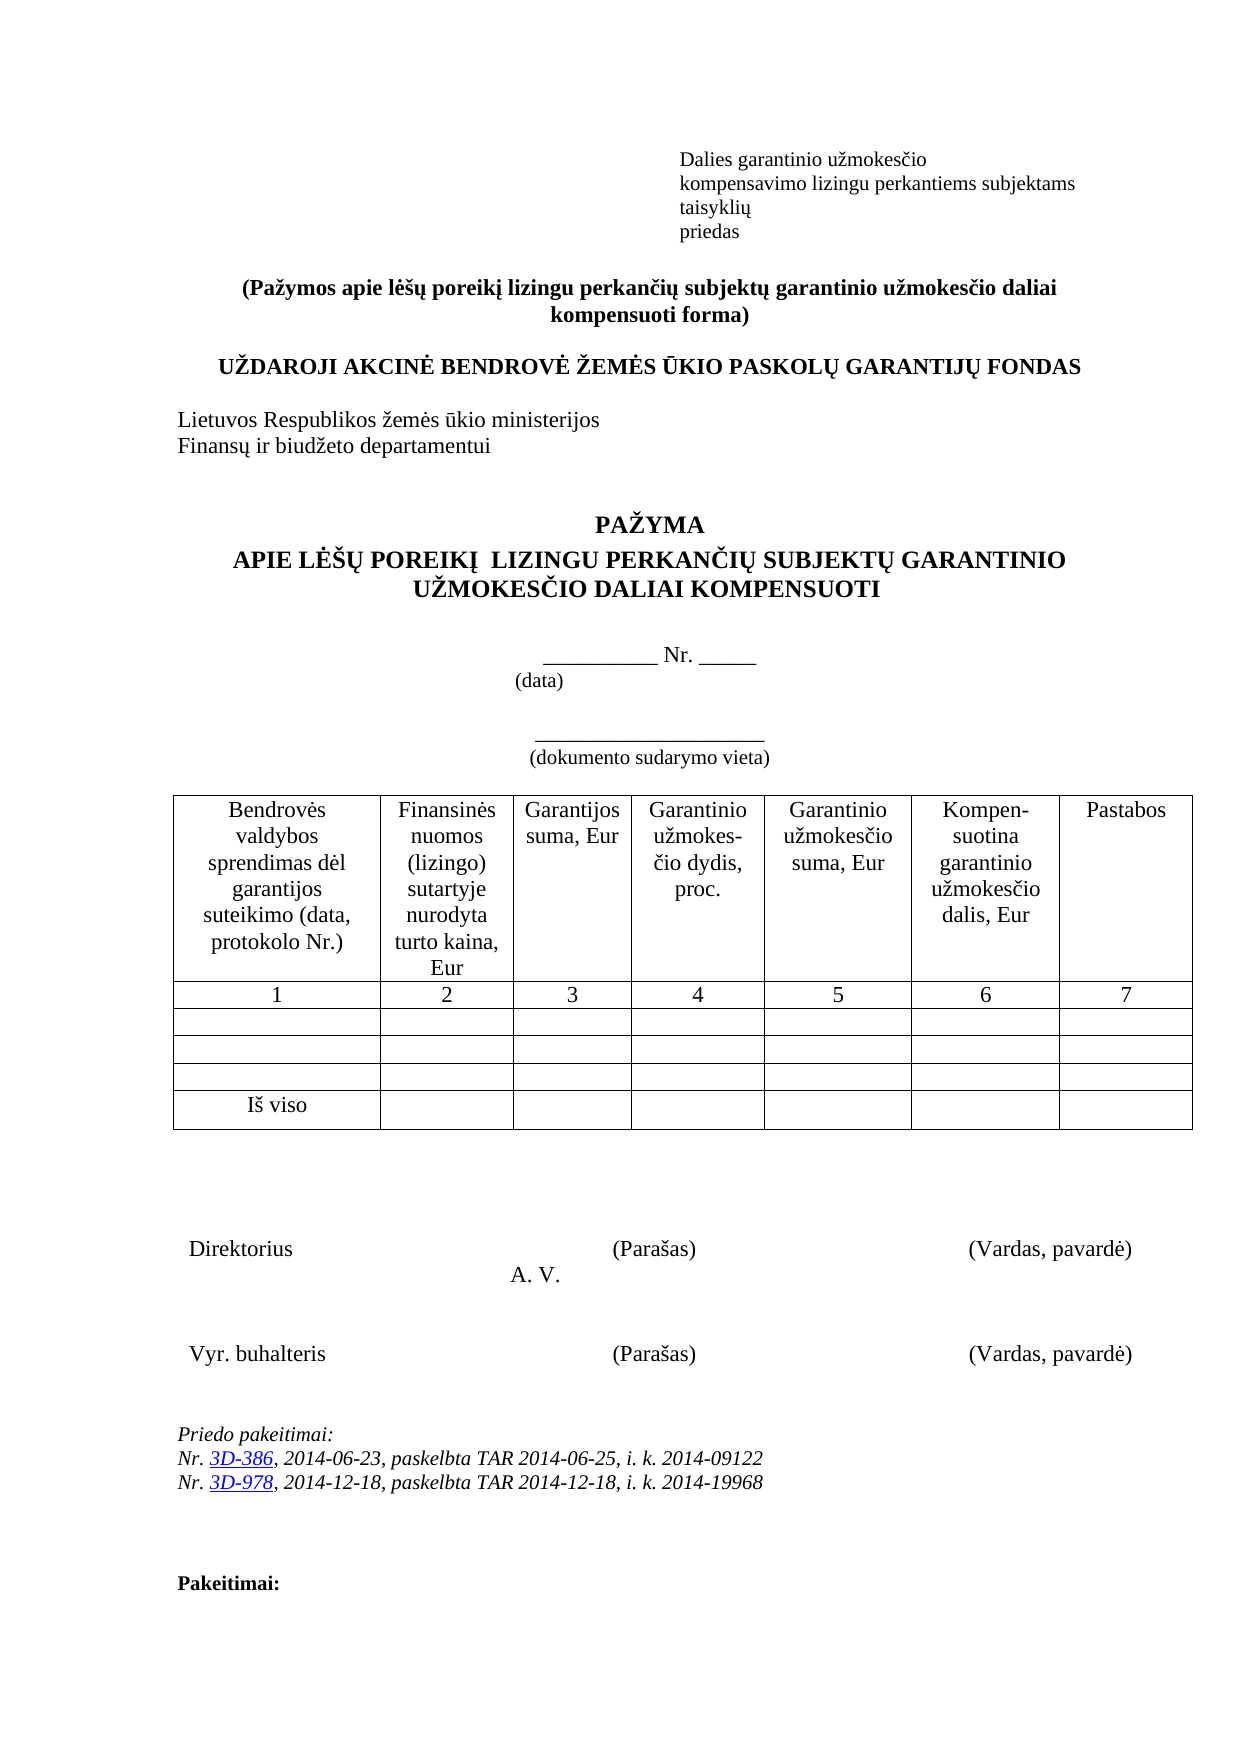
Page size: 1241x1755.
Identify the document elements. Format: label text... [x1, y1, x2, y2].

table_cell [381, 1036, 513, 1063]
table_cell (Parašas) [601, 1235, 769, 1261]
table_cell [514, 1091, 631, 1129]
table_cell [912, 1064, 1059, 1090]
table_cell (Parašas) [601, 1341, 770, 1367]
table_cell [912, 1091, 1059, 1129]
table_cell [381, 1009, 513, 1035]
table_header Finansinės nuomos (lizingo) sutartyje nurodyta turto kaina, Eur [381, 796, 513, 981]
table_cell 2 [381, 982, 513, 1008]
table_header Pastabos [1060, 796, 1192, 981]
table_header [601, 1183, 769, 1235]
text (dokumento sudarymo vieta) [177, 744, 1122, 769]
table_cell 4 [632, 982, 764, 1008]
table_cell [425, 1235, 601, 1261]
table_cell [1060, 1009, 1192, 1035]
table_cell [1060, 1036, 1192, 1063]
table_cell Vyr. buhalteris [177, 1341, 484, 1367]
table_cell 1 [174, 982, 380, 1008]
text (Pažymos apie lėšų poreikį lizingu perkančių subjektų garantinio užmokesčio daliai kompensuoti forma) [177, 274, 1122, 327]
table_cell [770, 1341, 957, 1367]
table_header [601, 1314, 770, 1341]
table_cell [765, 1091, 911, 1129]
table_cell [770, 1235, 957, 1261]
table_cell [514, 1064, 631, 1090]
table_cell [632, 1064, 764, 1090]
table_cell [514, 1036, 631, 1063]
subtitle PAŽYMA [177, 510, 1122, 539]
table_cell [912, 1009, 1059, 1035]
table_cell 6 [912, 982, 1059, 1008]
table_header [425, 1183, 601, 1235]
table_cell (Vardas, pavardė) [957, 1235, 1154, 1261]
text UŽDAROJI AKCINĖ BENDROVĖ ŽEMĖS ŪKIO PASKOLŲ GARANTIJŲ FONDAS [177, 353, 1122, 380]
text Finansų ir biudžeto departamentui [177, 432, 1122, 459]
table_cell [632, 1036, 764, 1063]
table_header [770, 1183, 957, 1235]
table_header Garantinio užmokesčio suma, Eur [765, 796, 911, 981]
table_header [484, 1314, 601, 1341]
text taisyklių [177, 195, 1122, 219]
table_header Bendrovės valdybos sprendimas dėl garantijos suteikimo (data, protokolo Nr.) [174, 796, 380, 981]
table_header Kompen-suotina garantinio užmokesčio dalis, Eur [912, 796, 1059, 981]
table_cell 3 [514, 982, 631, 1008]
table_cell [381, 1091, 513, 1129]
table_cell (Vardas, pavardė) [957, 1341, 1154, 1367]
table_cell [632, 1091, 764, 1129]
text Nr. 3D-978, 2014-12-18, paskelbta TAR 2014-12-18, i. k. 2014-19968 [177, 1470, 1122, 1494]
table_cell [1060, 1064, 1192, 1090]
table_cell Direktorius [177, 1235, 425, 1261]
table_header Garantinio užmokes-čio dydis, proc. [632, 796, 764, 981]
text __________ Nr. _____ [177, 641, 1122, 668]
table_cell 7 [1060, 982, 1192, 1008]
table_cell Iš viso [174, 1091, 380, 1129]
table_header [957, 1314, 1154, 1341]
table_cell [765, 1009, 911, 1035]
text A. V. [177, 1261, 1122, 1288]
table_header [177, 1183, 425, 1235]
table_header [770, 1314, 957, 1341]
text Pakeitimai: [177, 1571, 1122, 1595]
table_cell [174, 1009, 380, 1035]
text Nr. 3D-386, 2014-06-23, paskelbta TAR 2014-06-25, i. k. 2014-09122 [177, 1446, 1122, 1470]
text Priedo pakeitimai: [177, 1422, 1122, 1446]
text APIE LĖŠŲ POREIKĮ LIZINGU PERKANČIŲ SUBJEKTŲ GARANTINIO UŽMOKESČIO DALIAI KOMPENSUOTI [177, 545, 1122, 603]
table_cell [765, 1064, 911, 1090]
table_cell [484, 1341, 601, 1367]
table_cell [381, 1064, 513, 1090]
table_cell [1060, 1091, 1192, 1129]
text kompensavimo lizingu perkantiems subjektams [177, 171, 1122, 195]
table_header [177, 1314, 484, 1341]
text Lietuvos Respublikos žemės ūkio ministerijos [177, 406, 1122, 432]
text Dalies garantinio užmokesčio [177, 147, 1122, 171]
text ____________________ [177, 718, 1122, 744]
table_cell [514, 1009, 631, 1035]
table_cell [174, 1036, 380, 1063]
text (data) [177, 668, 1122, 692]
table_cell [765, 1036, 911, 1063]
table_cell 5 [765, 982, 911, 1008]
table_cell [912, 1036, 1059, 1063]
text priedas [177, 219, 1122, 243]
table_header Garantijos suma, Eur [514, 796, 631, 981]
table_cell [174, 1064, 380, 1090]
table_cell [632, 1009, 764, 1035]
table_header [957, 1183, 1154, 1235]
